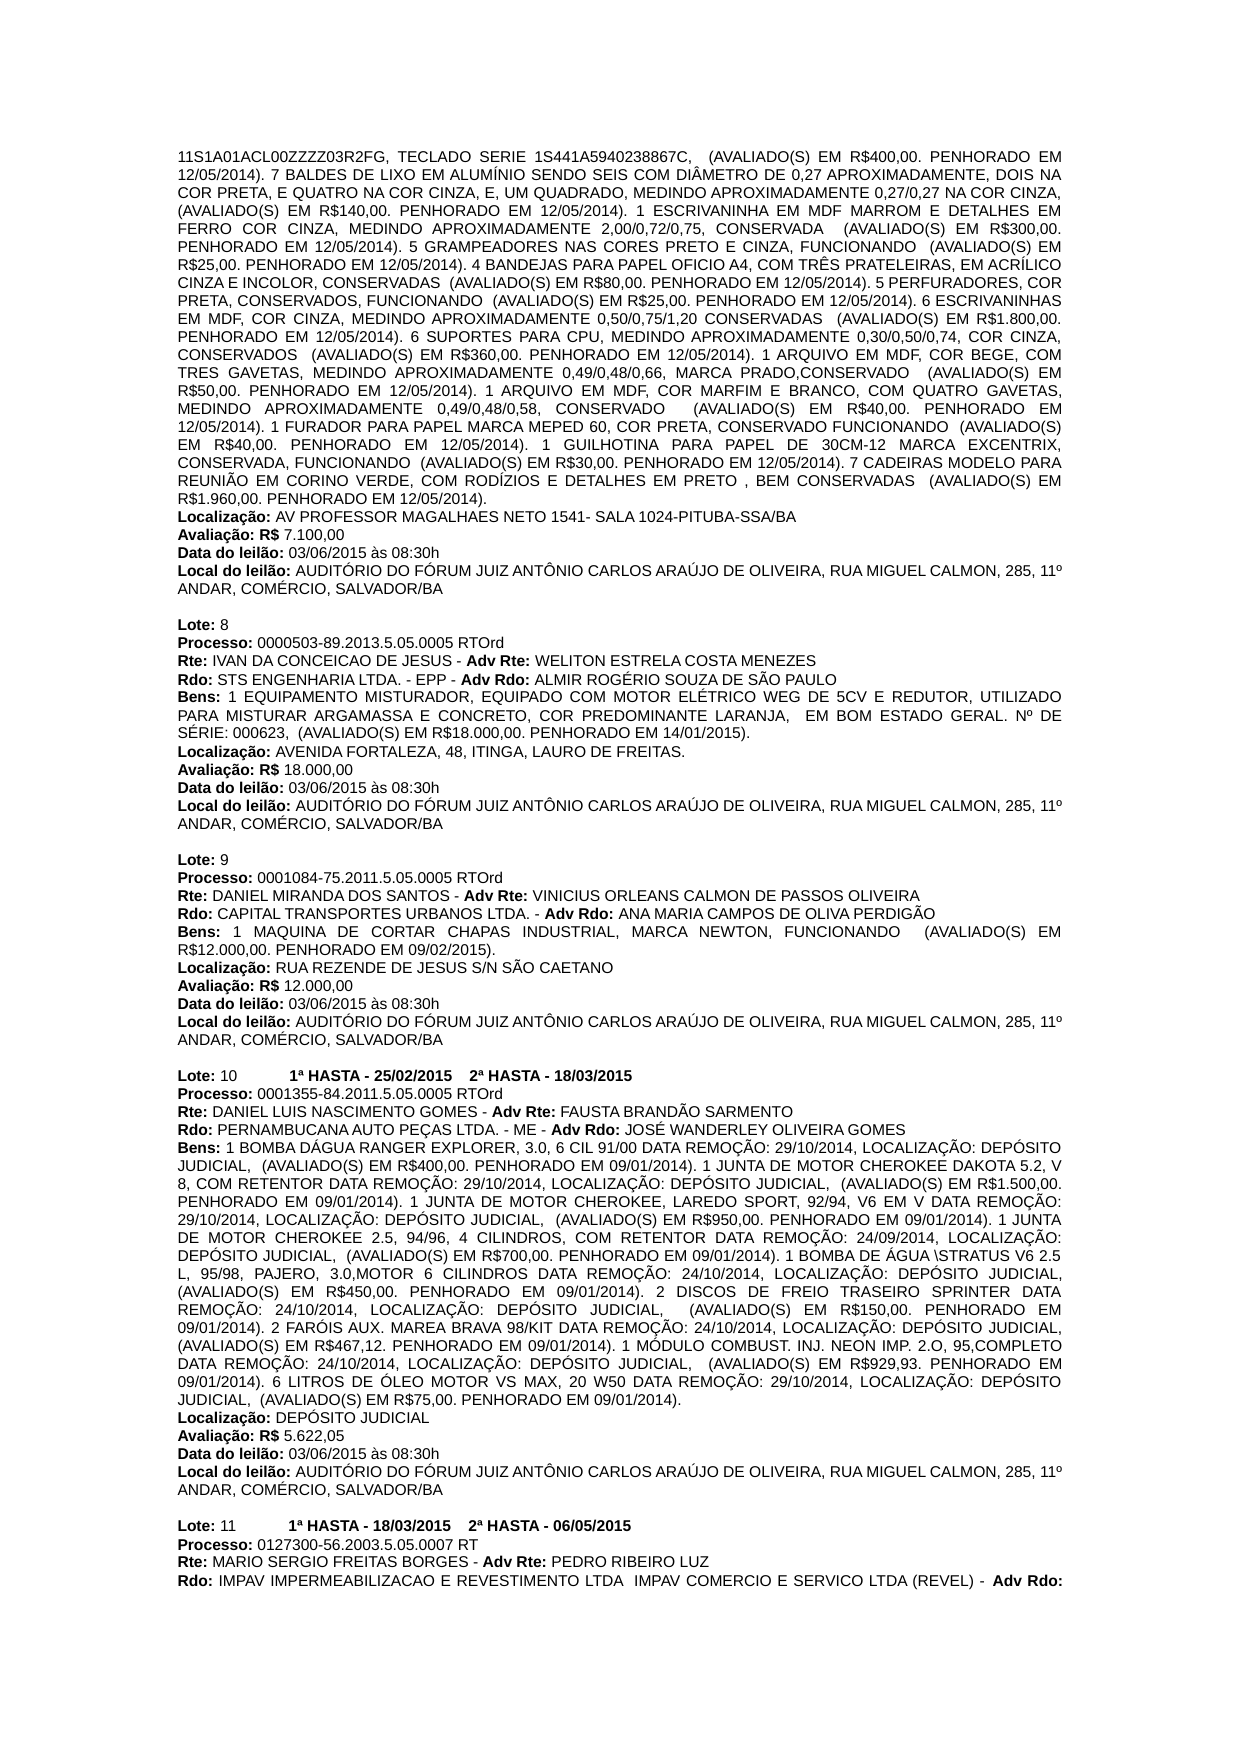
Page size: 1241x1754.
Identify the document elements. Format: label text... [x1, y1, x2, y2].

text Data do leilão: 03/06/2015 às 08:30h [177, 544, 1063, 562]
text Rdo: PERNAMBUCANA AUTO PEÇAS LTDA. - ME - Adv Rdo: JOSÉ WANDERLEY OLIVEIRA GOMES [177, 1121, 1063, 1139]
text Rdo: STS ENGENHARIA LTDA. - EPP - Adv Rdo: ALMIR ROGÉRIO SOUZA DE SÃO PAULO [177, 670, 1063, 688]
text Lote: 9 [177, 850, 1063, 868]
text Rdo: IMPAV IMPERMEABILIZACAO E REVESTIMENTO LTDA IMPAV COMERCIO E SERVICO LTDA (REVEL) - Adv Rdo: [177, 1571, 1063, 1589]
text Lote: 11 1ª HASTA - 18/03/2015 2ª HASTA - 06/05/2015 [177, 1517, 1063, 1535]
text Localização: AV PROFESSOR MAGALHAES NETO 1541- SALA 1024-PITUBA-SSA/BA [177, 508, 1063, 526]
text Localização: AVENIDA FORTALEZA, 48, ITINGA, LAURO DE FREITAS. [177, 742, 1063, 760]
text Localização: DEPÓSITO JUDICIAL [177, 1409, 1063, 1427]
text Rte: MARIO SERGIO FREITAS BORGES - Adv Rte: PEDRO RIBEIRO LUZ [177, 1553, 1063, 1571]
text Local do leilão: AUDITÓRIO DO FÓRUM JUIZ ANTÔNIO CARLOS ARAÚJO DE OLIVEIRA, RUA MIGUEL CALMON, 285, 11º ANDAR, COMÉRCIO, SALVADOR/BA [177, 1463, 1063, 1499]
text Rte: DANIEL MIRANDA DOS SANTOS - Adv Rte: VINICIUS ORLEANS CALMON DE PASSOS OLIVEIRA [177, 886, 1063, 904]
text Local do leilão: AUDITÓRIO DO FÓRUM JUIZ ANTÔNIO CARLOS ARAÚJO DE OLIVEIRA, RUA MIGUEL CALMON, 285, 11º ANDAR, COMÉRCIO, SALVADOR/BA [177, 1013, 1063, 1049]
text Avaliação: R$ 5.622,05 [177, 1427, 1063, 1445]
text Rte: DANIEL LUIS NASCIMENTO GOMES - Adv Rte: FAUSTA BRANDÃO SARMENTO [177, 1103, 1063, 1121]
text Local do leilão: AUDITÓRIO DO FÓRUM JUIZ ANTÔNIO CARLOS ARAÚJO DE OLIVEIRA, RUA MIGUEL CALMON, 285, 11º ANDAR, COMÉRCIO, SALVADOR/BA [177, 562, 1063, 598]
text Localização: RUA REZENDE DE JESUS S/N SÃO CAETANO [177, 958, 1063, 977]
text Processo: 0000503-89.2013.5.05.0005 RTOrd [177, 634, 1063, 652]
text Bens: 1 BOMBA DÁGUA RANGER EXPLORER, 3.0, 6 CIL 91/00 DATA REMOÇÃO: 29/10/2014, LOCALIZAÇÃO: DEPÓSITO JUDICIAL, (AVALIADO(S) EM R$400,00. PENHORADO EM 09/01/2014). 1 JUNTA DE MOTOR CHEROKEE DAKOTA 5.2, V 8, COM RETENTOR DATA REMOÇÃO: 29/10/2014, LOCALIZAÇÃO: DEPÓSITO JUDICIAL, (AVALIADO(S) EM R$1.500,00. PENHORADO EM 09/01/2014). 1 JUNTA DE MOTOR CHEROKEE, LAREDO SPORT, 92/94, V6 EM V DATA REMOÇÃO: 29/10/2014, LOCALIZAÇÃO: DEPÓSITO JUDICIAL, (AVALIADO(S) EM R$950,00. PENHORADO EM 09/01/2014). 1 JUNTA DE MOTOR CHEROKEE 2.5, 94/96, 4 CILINDROS, COM RETENTOR DATA REMOÇÃO: 24/09/2014, LOCALIZAÇÃO: DEPÓSITO JUDICIAL, (AVALIADO(S) EM R$700,00. PENHORADO EM 09/01/2014). 1 BOMBA DE ÁGUA \STRATUS V6 2.5 L, 95/98, PAJERO, 3.0,MOTOR 6 CILINDROS DATA REMOÇÃO: 24/10/2014, LOCALIZAÇÃO: DEPÓSITO JUDICIAL, (AVALIADO(S) EM R$450,00. PENHORADO EM 09/01/2014). 2 DISCOS DE FREIO TRASEIRO SPRINTER DATA REMOÇÃO: 24/10/2014, LOCALIZAÇÃO: DEPÓSITO JUDICIAL, (AVALIADO(S) EM R$150,00. PENHORADO EM 09/01/2014). 2 FARÓIS AUX. MAREA BRAVA 98/KIT DATA REMOÇÃO: 24/10/2014, LOCALIZAÇÃO: DEPÓSITO JUDICIAL, (AVALIADO(S) EM R$467,12. PENHORADO EM 09/01/2014). 1 MÓDULO COMBUST. INJ. NEON IMP. 2.O, 95,COMPLETO DATA REMOÇÃO: 24/10/2014, LOCALIZAÇÃO: DEPÓSITO JUDICIAL, (AVALIADO(S) EM R$929,93. PENHORADO EM 09/01/2014). 6 LITROS DE ÓLEO MOTOR VS MAX, 20 W50 DATA REMOÇÃO: 29/10/2014, LOCALIZAÇÃO: DEPÓSITO JUDICIAL, (AVALIADO(S) EM R$75,00. PENHORADO EM 09/01/2014). [177, 1139, 1063, 1409]
text Bens: 1 EQUIPAMENTO MISTURADOR, EQUIPADO COM MOTOR ELÉTRICO WEG DE 5CV E REDUTOR, UTILIZADO PARA MISTURAR ARGAMASSA E CONCRETO, COR PREDOMINANTE LARANJA, EM BOM ESTADO GERAL. Nº DE SÉRIE: 000623, (AVALIADO(S) EM R$18.000,00. PENHORADO EM 14/01/2015). [177, 688, 1063, 742]
text Rdo: CAPITAL TRANSPORTES URBANOS LTDA. - Adv Rdo: ANA MARIA CAMPOS DE OLIVA PERDIGÃO [177, 904, 1063, 922]
text Data do leilão: 03/06/2015 às 08:30h [177, 778, 1063, 796]
text Local do leilão: AUDITÓRIO DO FÓRUM JUIZ ANTÔNIO CARLOS ARAÚJO DE OLIVEIRA, RUA MIGUEL CALMON, 285, 11º ANDAR, COMÉRCIO, SALVADOR/BA [177, 796, 1063, 832]
text Rte: IVAN DA CONCEICAO DE JESUS - Adv Rte: WELITON ESTRELA COSTA MENEZES [177, 652, 1063, 670]
text Processo: 0001084-75.2011.5.05.0005 RTOrd [177, 868, 1063, 886]
text Avaliação: R$ 7.100,00 [177, 526, 1063, 544]
text Data do leilão: 03/06/2015 às 08:30h [177, 1445, 1063, 1463]
text Processo: 0127300-56.2003.5.05.0007 RT [177, 1535, 1063, 1553]
text 11S1A01ACL00ZZZZ03R2FG, TECLADO SERIE 1S441A5940238867C, (AVALIADO(S) EM R$400,00. PENHORADO EM 12/05/2014). 7 BALDES DE LIXO EM ALUMÍNIO SENDO SEIS COM DIÂMETRO DE 0,27 APROXIMADAMENTE, DOIS NA COR PRETA, E QUATRO NA COR CINZA, E, UM QUADRADO, MEDINDO APROXIMADAMENTE 0,27/0,27 NA COR CINZA, (AVALIADO(S) EM R$140,00. PENHORADO EM 12/05/2014). 1 ESCRIVANINHA EM MDF MARROM E DETALHES EM FERRO COR CINZA, MEDINDO APROXIMADAMENTE 2,00/0,72/0,75, CONSERVADA (AVALIADO(S) EM R$300,00. PENHORADO EM 12/05/2014). 5 GRAMPEADORES NAS CORES PRETO E CINZA, FUNCIONANDO (AVALIADO(S) EM R$25,00. PENHORADO EM 12/05/2014). 4 BANDEJAS PARA PAPEL OFICIO A4, COM TRÊS PRATELEIRAS, EM ACRÍLICO CINZA E INCOLOR, CONSERVADAS (AVALIADO(S) EM R$80,00. PENHORADO EM 12/05/2014). 5 PERFURADORES, COR PRETA, CONSERVADOS, FUNCIONANDO (AVALIADO(S) EM R$25,00. PENHORADO EM 12/05/2014). 6 ESCRIVANINHAS EM MDF, COR CINZA, MEDINDO APROXIMADAMENTE 0,50/0,75/1,20 CONSERVADAS (AVALIADO(S) EM R$1.800,00. PENHORADO EM 12/05/2014). 6 SUPORTES PARA CPU, MEDINDO APROXIMADAMENTE 0,30/0,50/0,74, COR CINZA, CONSERVADOS (AVALIADO(S) EM R$360,00. PENHORADO EM 12/05/2014). 1 ARQUIVO EM MDF, COR BEGE, COM TRES GAVETAS, MEDINDO APROXIMADAMENTE 0,49/0,48/0,66, MARCA PRADO,CONSERVADO (AVALIADO(S) EM R$50,00. PENHORADO EM 12/05/2014). 1 ARQUIVO EM MDF, COR MARFIM E BRANCO, COM QUATRO GAVETAS, MEDINDO APROXIMADAMENTE 0,49/0,48/0,58, CONSERVADO (AVALIADO(S) EM R$40,00. PENHORADO EM 12/05/2014). 1 FURADOR PARA PAPEL MARCA MEPED 60, COR PRETA, CONSERVADO FUNCIONANDO (AVALIADO(S) EM R$40,00. PENHORADO EM 12/05/2014). 1 GUILHOTINA PARA PAPEL DE 30CM-12 MARCA EXCENTRIX, CONSERVADA, FUNCIONANDO (AVALIADO(S) EM R$30,00. PENHORADO EM 12/05/2014). 7 CADEIRAS MODELO PARA REUNIÃO EM CORINO VERDE, COM RODÍZIOS E DETALHES EM PRETO , BEM CONSERVADAS (AVALIADO(S) EM R$1.960,00. PENHORADO EM 12/05/2014). [177, 148, 1063, 508]
text Processo: 0001355-84.2011.5.05.0005 RTOrd [177, 1085, 1063, 1103]
text Avaliação: R$ 18.000,00 [177, 760, 1063, 778]
text Lote: 10 1ª HASTA - 25/02/2015 2ª HASTA - 18/03/2015 [177, 1067, 1063, 1085]
text Avaliação: R$ 12.000,00 [177, 977, 1063, 994]
text Data do leilão: 03/06/2015 às 08:30h [177, 994, 1063, 1013]
text Lote: 8 [177, 616, 1063, 634]
text Bens: 1 MAQUINA DE CORTAR CHAPAS INDUSTRIAL, MARCA NEWTON, FUNCIONANDO (AVALIADO(S) EM R$12.000,00. PENHORADO EM 09/02/2015). [177, 922, 1063, 958]
